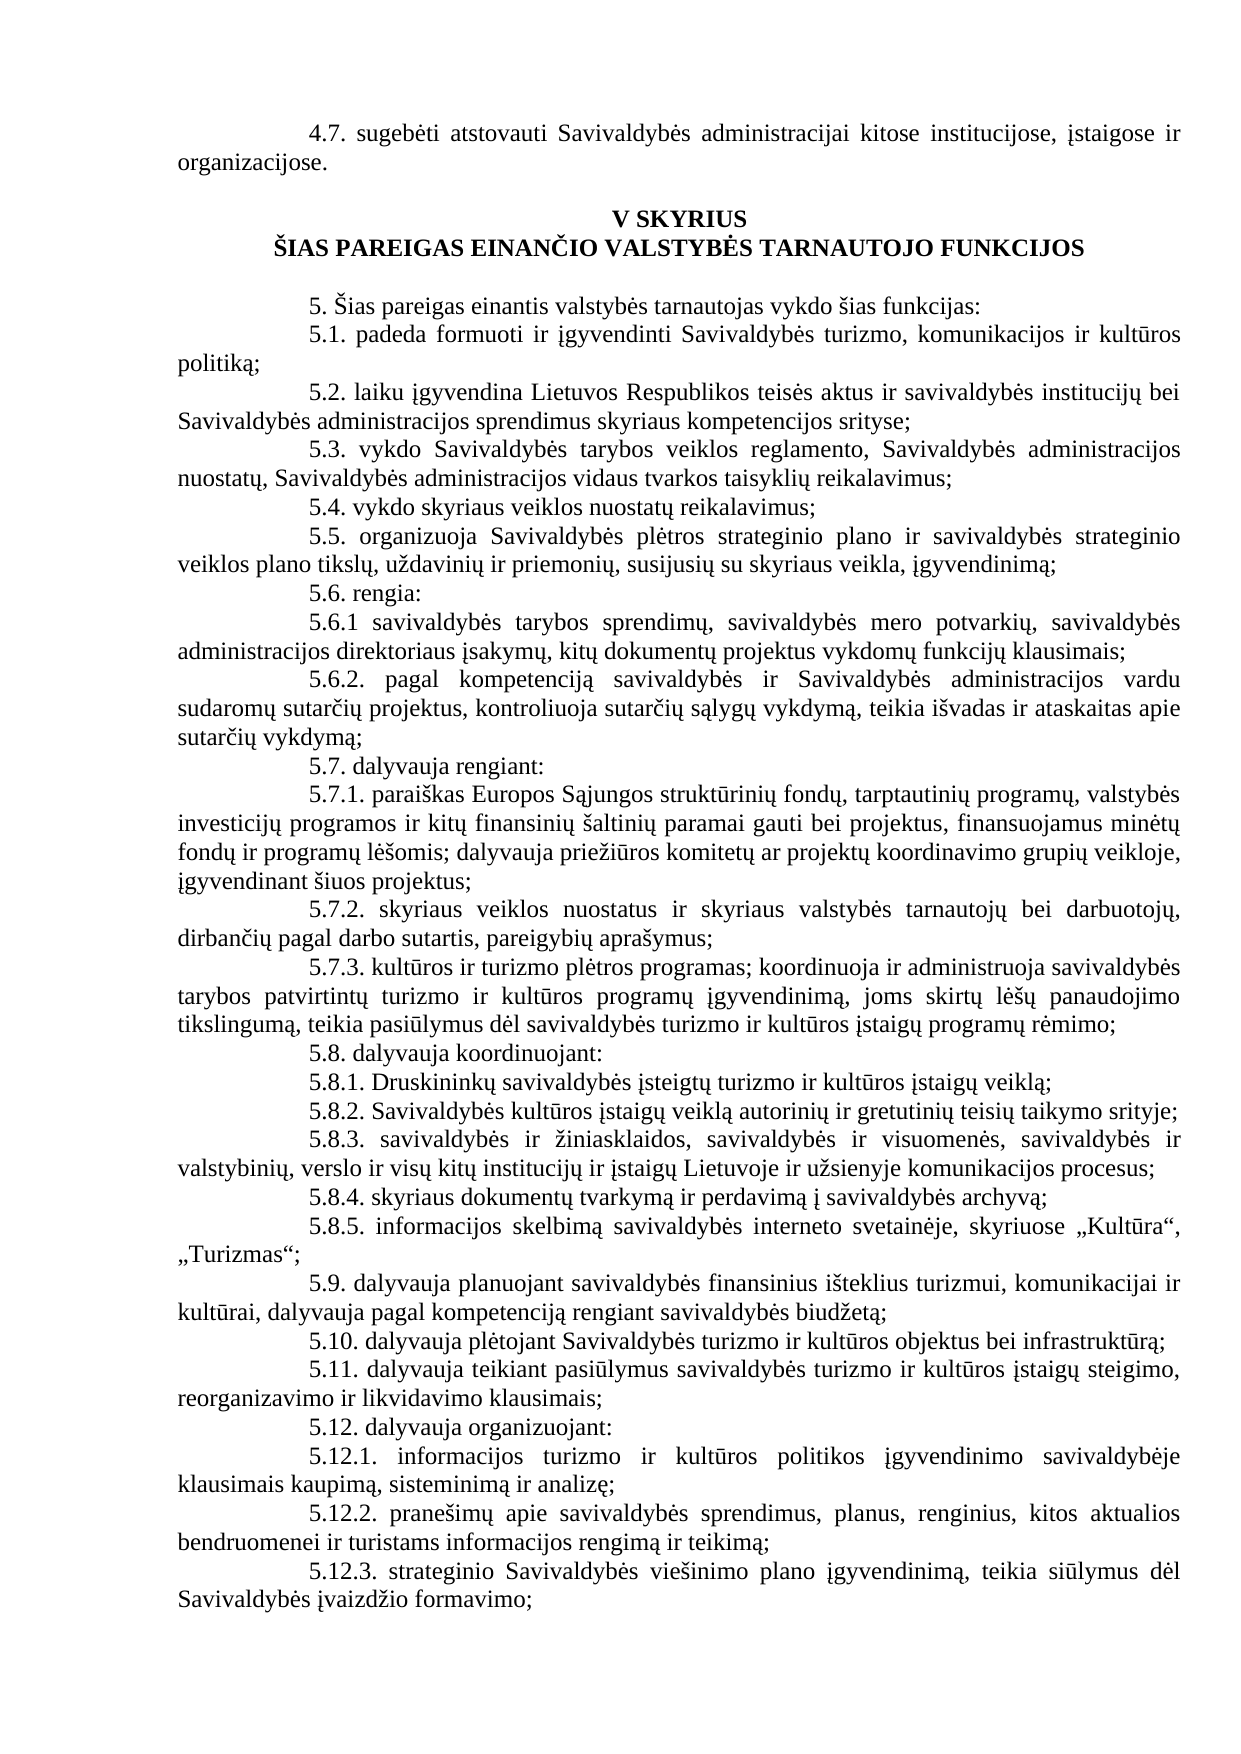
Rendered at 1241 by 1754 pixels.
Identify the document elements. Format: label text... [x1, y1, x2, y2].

text 5.12.2. pranešimų apie savivaldybės sprendimus, planus, renginius, kitos aktualios bendruomenei ir turistams informacijos rengimą ir teikimą; [177, 1498, 1181, 1556]
text 5.5. organizuoja Savivaldybės plėtros strateginio plano ir savivaldybės strateginio veiklos plano tikslų, uždavinių ir priemonių, susijusių su skyriaus veikla, įgyvendinimą; [177, 521, 1181, 578]
text 5.11. dalyvauja teikiant pasiūlymus savivaldybės turizmo ir kultūros įstaigų steigimo, reorganizavimo ir likvidavimo klausimais; [177, 1354, 1181, 1412]
text 5.1. padeda formuoti ir įgyvendinti Savivaldybės turizmo, komunikacijos ir kultūros politiką; [177, 319, 1181, 377]
text 5.9. dalyvauja planuojant savivaldybės finansinius išteklius turizmui, komunikacijai ir kultūrai, dalyvauja pagal kompetenciją rengiant savivaldybės biudžetą; [177, 1268, 1181, 1326]
text 5.8.3. savivaldybės ir žiniasklaidos, savivaldybės ir visuomenės, savivaldybės ir valstybinių, verslo ir visų kitų institucijų ir įstaigų Lietuvoje ir užsienyje komunikacijos procesus; [177, 1124, 1181, 1182]
text 5.6.2. pagal kompetenciją savivaldybės ir Savivaldybės administracijos vardu sudaromų sutarčių projektus, kontroliuoja sutarčių sąlygų vykdymą, teikia išvadas ir ataskaitas apie sutarčių vykdymą; [177, 664, 1181, 751]
text 5.12.1. informacijos turizmo ir kultūros politikos įgyvendinimo savivaldybėje klausimais kaupimą, sisteminimą ir analizę; [177, 1441, 1181, 1498]
text 5.6. rengia: [177, 578, 1181, 607]
text ŠIAS PAREIGAS EINANČIO VALSTYBĖS TARNAUTOJO FUNKCIJOS [177, 233, 1181, 262]
text 5.8.5. informacijos skelbimą savivaldybės interneto svetainėje, skyriuose „Kultūra“, „Turizmas“; [177, 1211, 1181, 1268]
text V SKYRIUS [177, 204, 1181, 233]
text 5.10. dalyvauja plėtojant Savivaldybės turizmo ir kultūros objektus bei infrastruktūrą; [177, 1326, 1181, 1354]
text 5.7.2. skyriaus veiklos nuostatus ir skyriaus valstybės tarnautojų bei darbuotojų, dirbančių pagal darbo sutartis, pareigybių aprašymus; [177, 894, 1181, 952]
text 5.12. dalyvauja organizuojant: [177, 1412, 1181, 1441]
text 5.6.1 savivaldybės tarybos sprendimų, savivaldybės mero potvarkių, savivaldybės administracijos direktoriaus įsakymų, kitų dokumentų projektus vykdomų funkcijų klausimais; [177, 607, 1181, 664]
text 5.8.1. Druskininkų savivaldybės įsteigtų turizmo ir kultūros įstaigų veiklą; [177, 1067, 1181, 1096]
text 5.2. laiku įgyvendina Lietuvos Respublikos teisės aktus ir savivaldybės institucijų bei Savivaldybės administracijos sprendimus skyriaus kompetencijos srityse; [177, 377, 1181, 434]
text 5.8.2. Savivaldybės kultūros įstaigų veiklą autorinių ir gretutinių teisių taikymo srityje; [177, 1096, 1181, 1124]
text 5.7. dalyvauja rengiant: [177, 751, 1181, 779]
text 4.7. sugebėti atstovauti Savivaldybės administracijai kitose institucijose, įstaigose ir organizacijose. [177, 118, 1181, 176]
text 5.3. vykdo Savivaldybės tarybos veiklos reglamento, Savivaldybės administracijos nuostatų, Savivaldybės administracijos vidaus tvarkos taisyklių reikalavimus; [177, 434, 1181, 492]
text 5.12.3. strateginio Savivaldybės viešinimo plano įgyvendinimą, teikia siūlymus dėl Savivaldybės įvaizdžio formavimo; [177, 1556, 1181, 1613]
text 5. Šias pareigas einantis valstybės tarnautojas vykdo šias funkcijas: [177, 291, 1181, 319]
text 5.7.1. paraiškas Europos Sąjungos struktūrinių fondų, tarptautinių programų, valstybės investicijų programos ir kitų finansinių šaltinių paramai gauti bei projektus, finansuojamus minėtų fondų ir programų lėšomis; dalyvauja priežiūros komitetų ar projektų koordinavimo grupių veikloje, įgyvendinant šiuos projektus; [177, 779, 1181, 894]
text 5.8. dalyvauja koordinuojant: [177, 1038, 1181, 1067]
text 5.4. vykdo skyriaus veiklos nuostatų reikalavimus; [177, 492, 1181, 521]
text 5.8.4. skyriaus dokumentų tvarkymą ir perdavimą į savivaldybės archyvą; [177, 1182, 1181, 1211]
text 5.7.3. kultūros ir turizmo plėtros programas; koordinuoja ir administruoja savivaldybės tarybos patvirtintų turizmo ir kultūros programų įgyvendinimą, joms skirtų lėšų panaudojimo tikslingumą, teikia pasiūlymus dėl savivaldybės turizmo ir kultūros įstaigų programų rėmimo; [177, 952, 1181, 1038]
